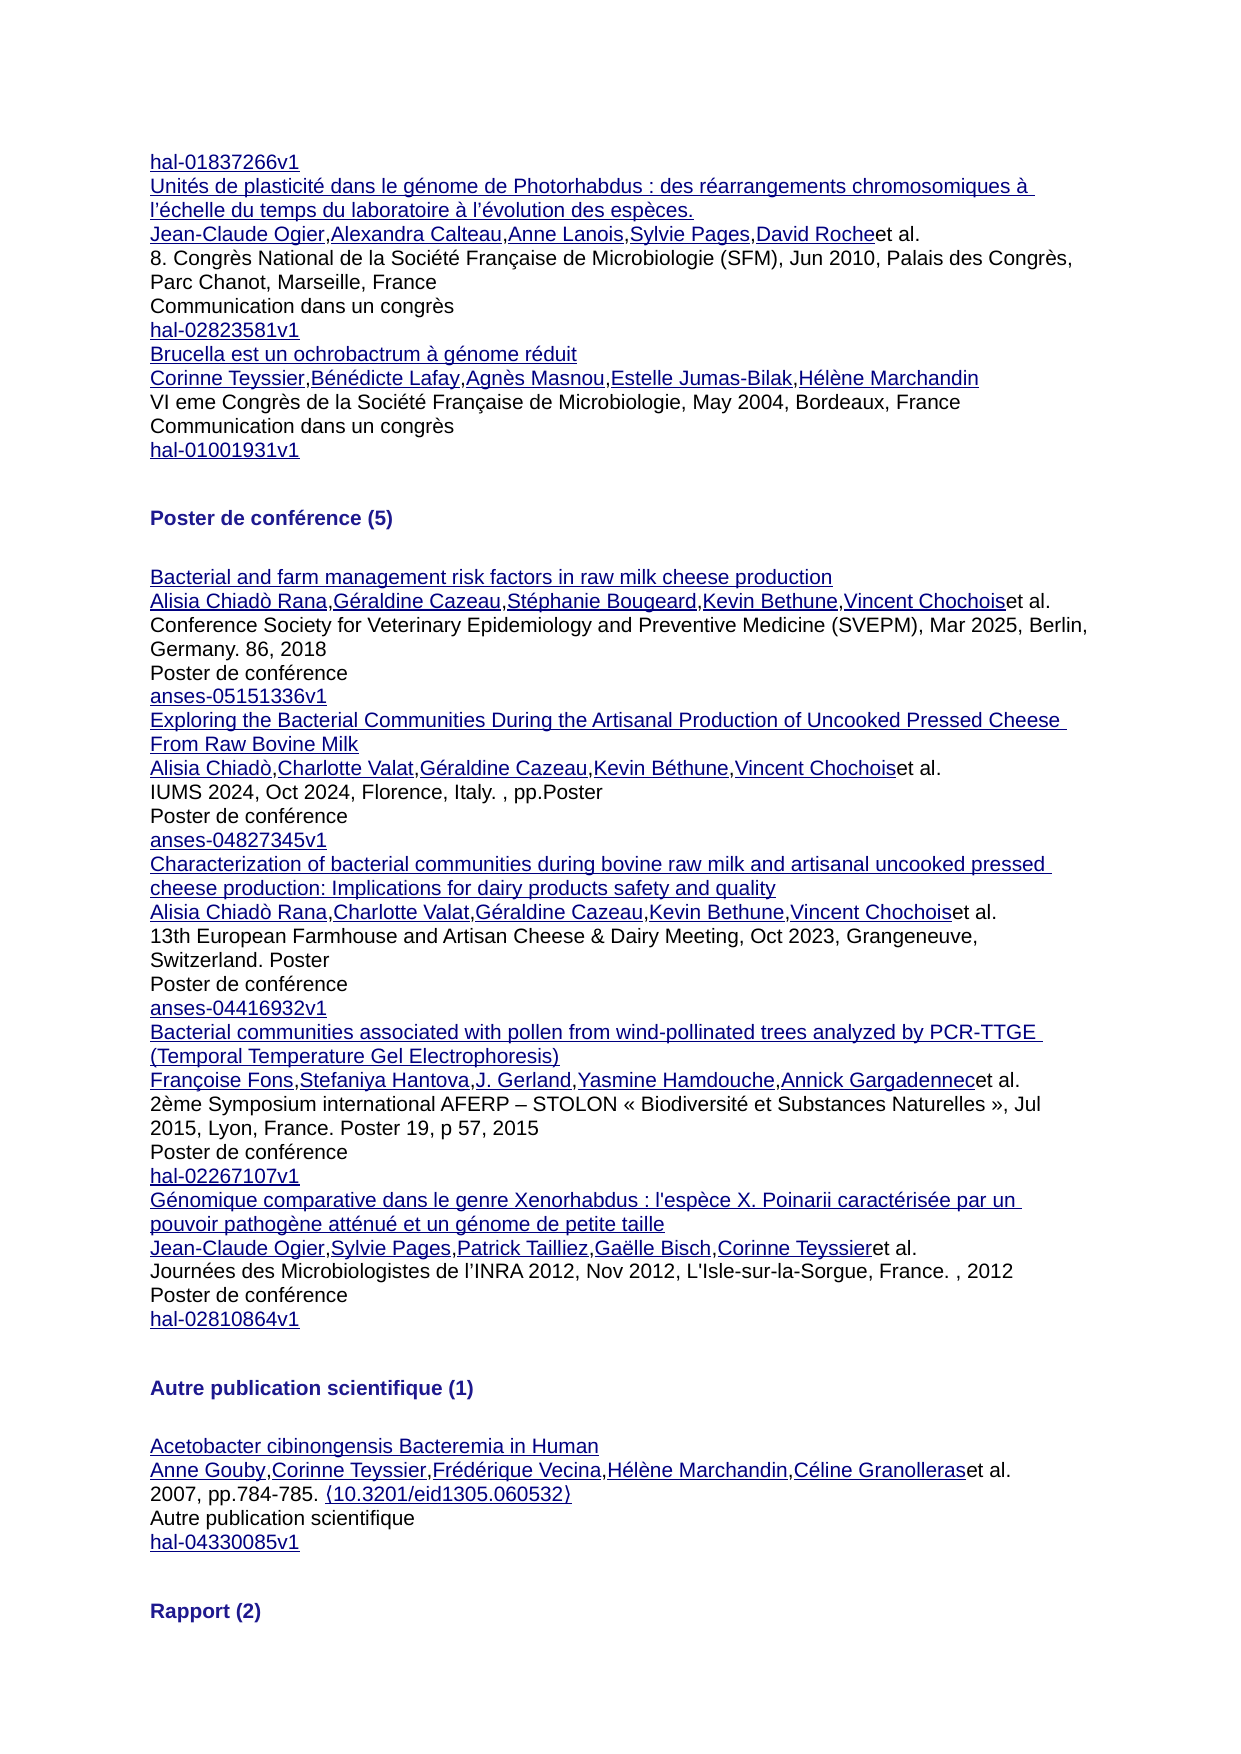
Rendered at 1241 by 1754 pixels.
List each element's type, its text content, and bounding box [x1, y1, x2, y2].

subtitle Poster de conférence (5) [150, 506, 1090, 530]
subtitle Autre publication scientifique (1) [150, 1376, 1090, 1400]
table_cell Unités de plasticité dans le génome de Photorhabdus : des réarrangements chromosomiques à l’échelle du temps du laboratoire à l’évolution des espèces. Jean-Claude Ogier,Alexandra Calteau,Anne Lanois,Sylvie Pages,David Rocheet al. 8. Congrès National de la Société Française de Microbiologie (SFM), Jun 2010, Palais des Congrès, Parc Chanot, Marseille, France Communication dans un congrès hal-02823581v1 [150, 174, 1090, 342]
table_cell Génomique comparative dans le genre Xenorhabdus : l'espèce X. Poinarii caractérisée par un pouvoir pathogène atténué et un génome de petite taille Jean-Claude Ogier,Sylvie Pages,Patrick Tailliez,Gaëlle Bisch,Corinne Teyssieret al. Journées des Microbiologistes de l’INRA 2012, Nov 2012, L'Isle-sur-la-Sorgue, France. , 2012 Poster de conférence hal-02810864v1 [150, 1188, 1090, 1331]
table_header Bacterial and farm management risk factors in raw milk cheese production Alisia Chiadò Rana,Géraldine Cazeau,Stéphanie Bougeard,Kevin Bethune,Vincent Chochoiset al. Conference Society for Veterinary Epidemiology and Preventive Medicine (SVEPM), Mar 2025, Berlin, Germany. 86, 2018 Poster de conférence anses-05151336v1 [150, 565, 1090, 708]
table_cell Brucella est un ochrobactrum à génome réduit Corinne Teyssier,Bénédicte Lafay,Agnès Masnou,Estelle Jumas-Bilak,Hélène Marchandin VI eme Congrès de la Société Française de Microbiologie, May 2004, Bordeaux, France Communication dans un congrès hal-01001931v1 [150, 342, 1090, 461]
table_cell Characterization of bacterial communities during bovine raw milk and artisanal uncooked pressed cheese production: Implications for dairy products safety and quality Alisia Chiadò Rana,Charlotte Valat,Géraldine Cazeau,Kevin Bethune,Vincent Chochoiset al. 13th European Farmhouse and Artisan Cheese & Dairy Meeting, Oct 2023, Grangeneuve, Switzerland. Poster Poster de conférence anses-04416932v1 [150, 852, 1090, 1020]
table_header Acetobacter cibinongensis Bacteremia in Human Anne Gouby,Corinne Teyssier,Frédérique Vecina,Hélène Marchandin,Céline Granolleraset al. 2007, pp.784-785. ⟨10.3201/eid1305.060532⟩ Autre publication scientifique hal-04330085v1 [150, 1434, 1090, 1554]
subtitle Rapport (2) [150, 1599, 1090, 1623]
table_cell Exploring the Bacterial Communities During the Artisanal Production of Uncooked Pressed Cheese From Raw Bovine Milk Alisia Chiadò,Charlotte Valat,Géraldine Cazeau,Kevin Béthune,Vincent Chochoiset al. IUMS 2024, Oct 2024, Florence, Italy. , pp.Poster Poster de conférence anses-04827345v1 [150, 708, 1090, 852]
table_cell Bacterial communities associated with pollen from wind-pollinated trees analyzed by PCR-TTGE (Temporal Temperature Gel Electrophoresis) Françoise Fons,Stefaniya Hantova,J. Gerland,Yasmine Hamdouche,Annick Gargadennecet al. 2ème Symposium international AFERP – STOLON « Biodiversité et Substances Naturelles », Jul 2015, Lyon, France. Poster 19, p 57, 2015 Poster de conférence hal-02267107v1 [150, 1020, 1090, 1187]
table_header hal-01837266v1 [150, 150, 1090, 174]
